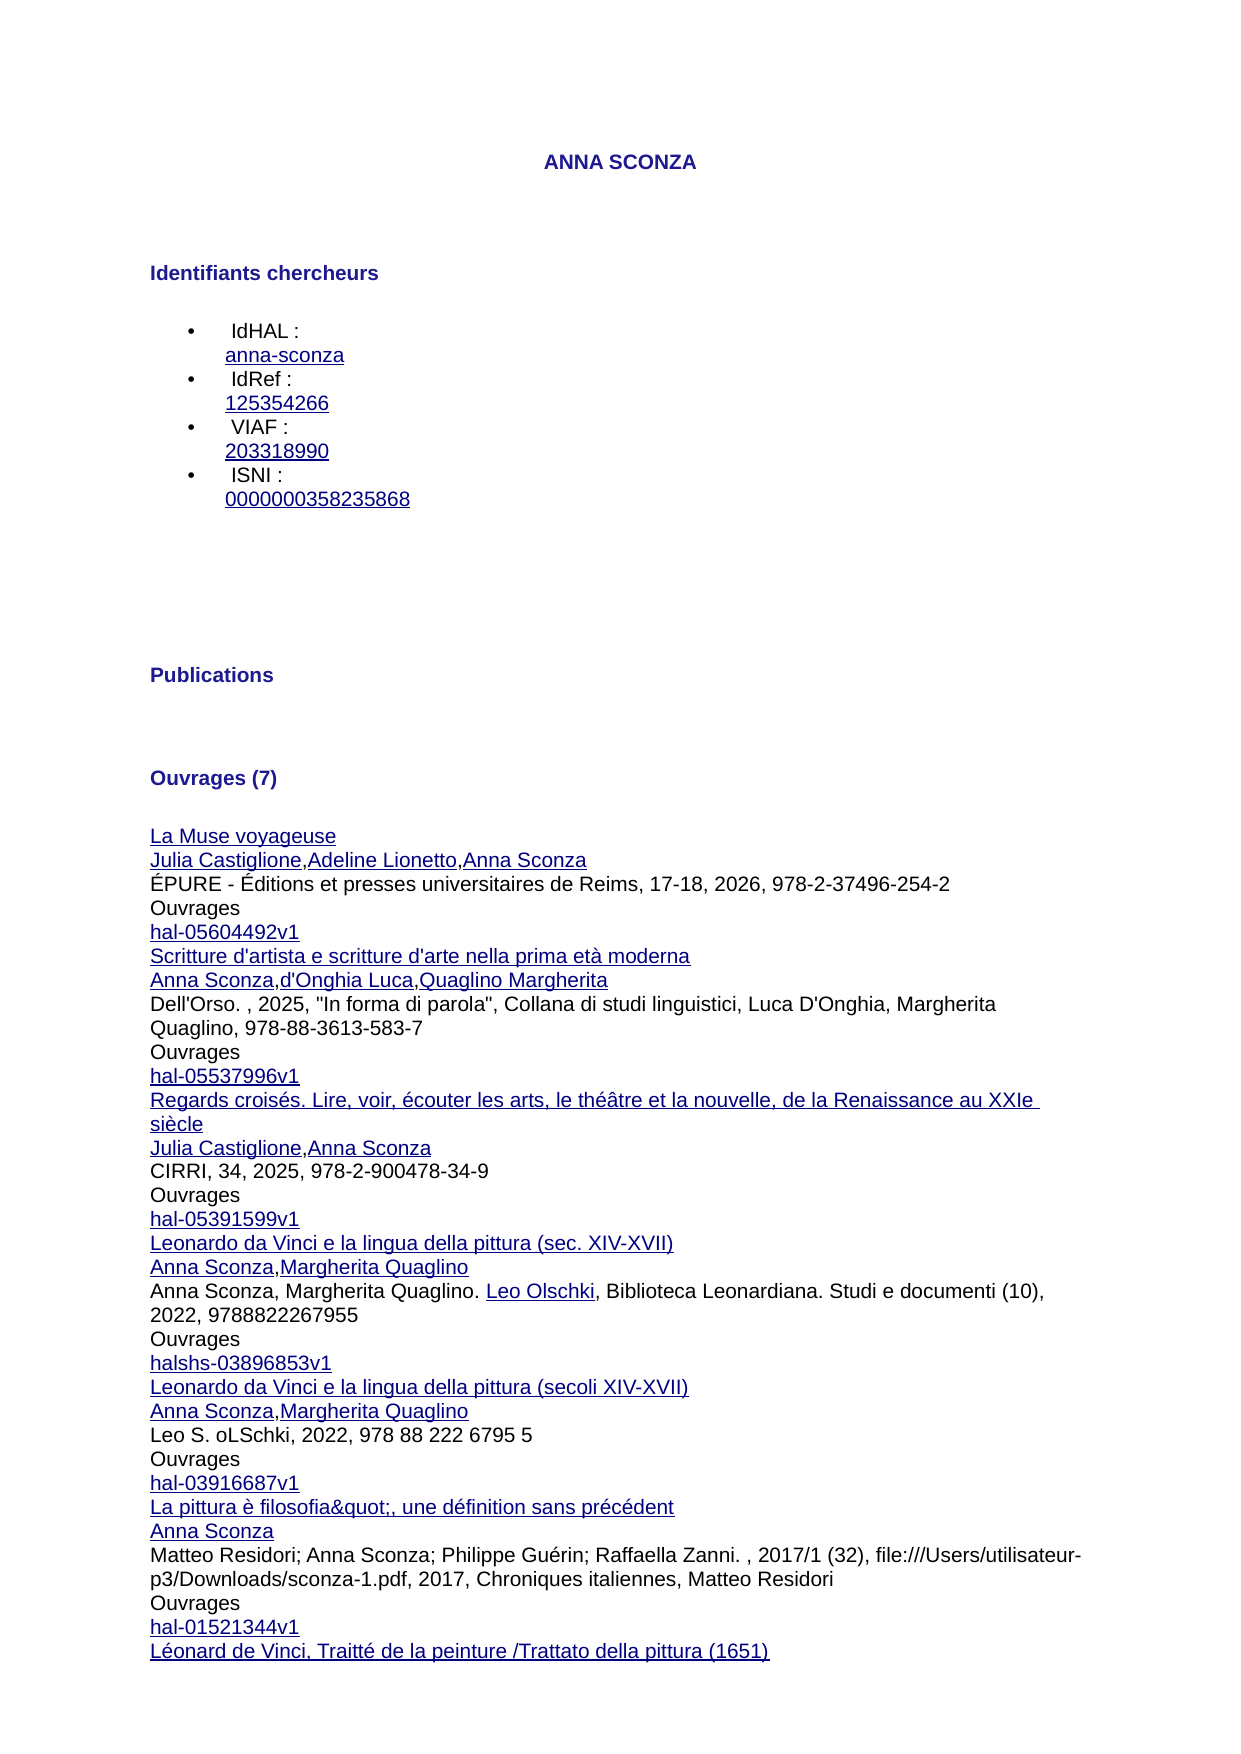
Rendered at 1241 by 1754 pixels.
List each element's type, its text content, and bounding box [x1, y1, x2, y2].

subtitle ANNA SCONZA [150, 150, 1090, 174]
list 125354266 [187, 391, 1090, 414]
table_cell Regards croisés. Lire, voir, écouter les arts, le théâtre et la nouvelle, de la Renaissance au XXIe siècle Julia Castiglione,Anna Sconza CIRRI, 34, 2025, 978-2-900478-34-9 Ouvrages hal-05391599v1 [150, 1088, 1090, 1231]
table_cell Leonardo da Vinci e la lingua della pittura (secoli XIV-XVII) Anna Sconza,Margherita Quaglino Leo S. oLSchki, 2022, 978 88 222 6795 5 Ouvrages hal-03916687v1 [150, 1375, 1090, 1495]
list IdRef : [187, 367, 1090, 391]
table_header La Muse voyageuse Julia Castiglione,Adeline Lionetto,Anna Sconza ÉPURE - Éditions et presses universitaires de Reims, 17-18, 2026, 978-2-37496-254-2 Ouvrages hal-05604492v1 [150, 824, 1090, 944]
list 203318990 [187, 438, 1090, 462]
table_cell Scritture d'artista e scritture d'arte nella prima età moderna Anna Sconza,d'Onghia Luca,Quaglino Margherita Dell'Orso. , 2025, "In forma di parola", Collana di studi linguistici, Luca D'Onghia, Margherita Quaglino, 978-88-3613-583-7 Ouvrages hal-05537996v1 [150, 944, 1090, 1087]
subtitle Publications [150, 662, 1090, 686]
table_cell La pittura è filosofia&quot;, une définition sans précédent Anna Sconza Matteo Residori; Anna Sconza; Philippe Guérin; Raffaella Zanni. , 2017/1 (32), file:///Users/utilisateur-p3/Downloads/sconza-1.pdf, 2017, Chroniques italiennes, Matteo Residori Ouvrages hal-01521344v1 [150, 1495, 1090, 1638]
table_cell Léonard de Vinci, Traitté de la peinture /Trattato della pittura (1651) [150, 1639, 1090, 1662]
subtitle Identifiants chercheurs [150, 260, 1090, 284]
list VIAF : [187, 414, 1090, 438]
list anna-sconza [187, 343, 1090, 367]
list IdHAL : [187, 319, 1090, 343]
list 0000000358235868 [187, 486, 1090, 510]
table_cell Leonardo da Vinci e la lingua della pittura (sec. XIV-XVII) Anna Sconza,Margherita Quaglino Anna Sconza, Margherita Quaglino. Leo Olschki, Biblioteca Leonardiana. Studi e documenti (10), 2022, 9788822267955 Ouvrages halshs-03896853v1 [150, 1231, 1090, 1375]
list ISNI : [187, 462, 1090, 486]
subtitle Ouvrages (7) [150, 766, 1090, 789]
